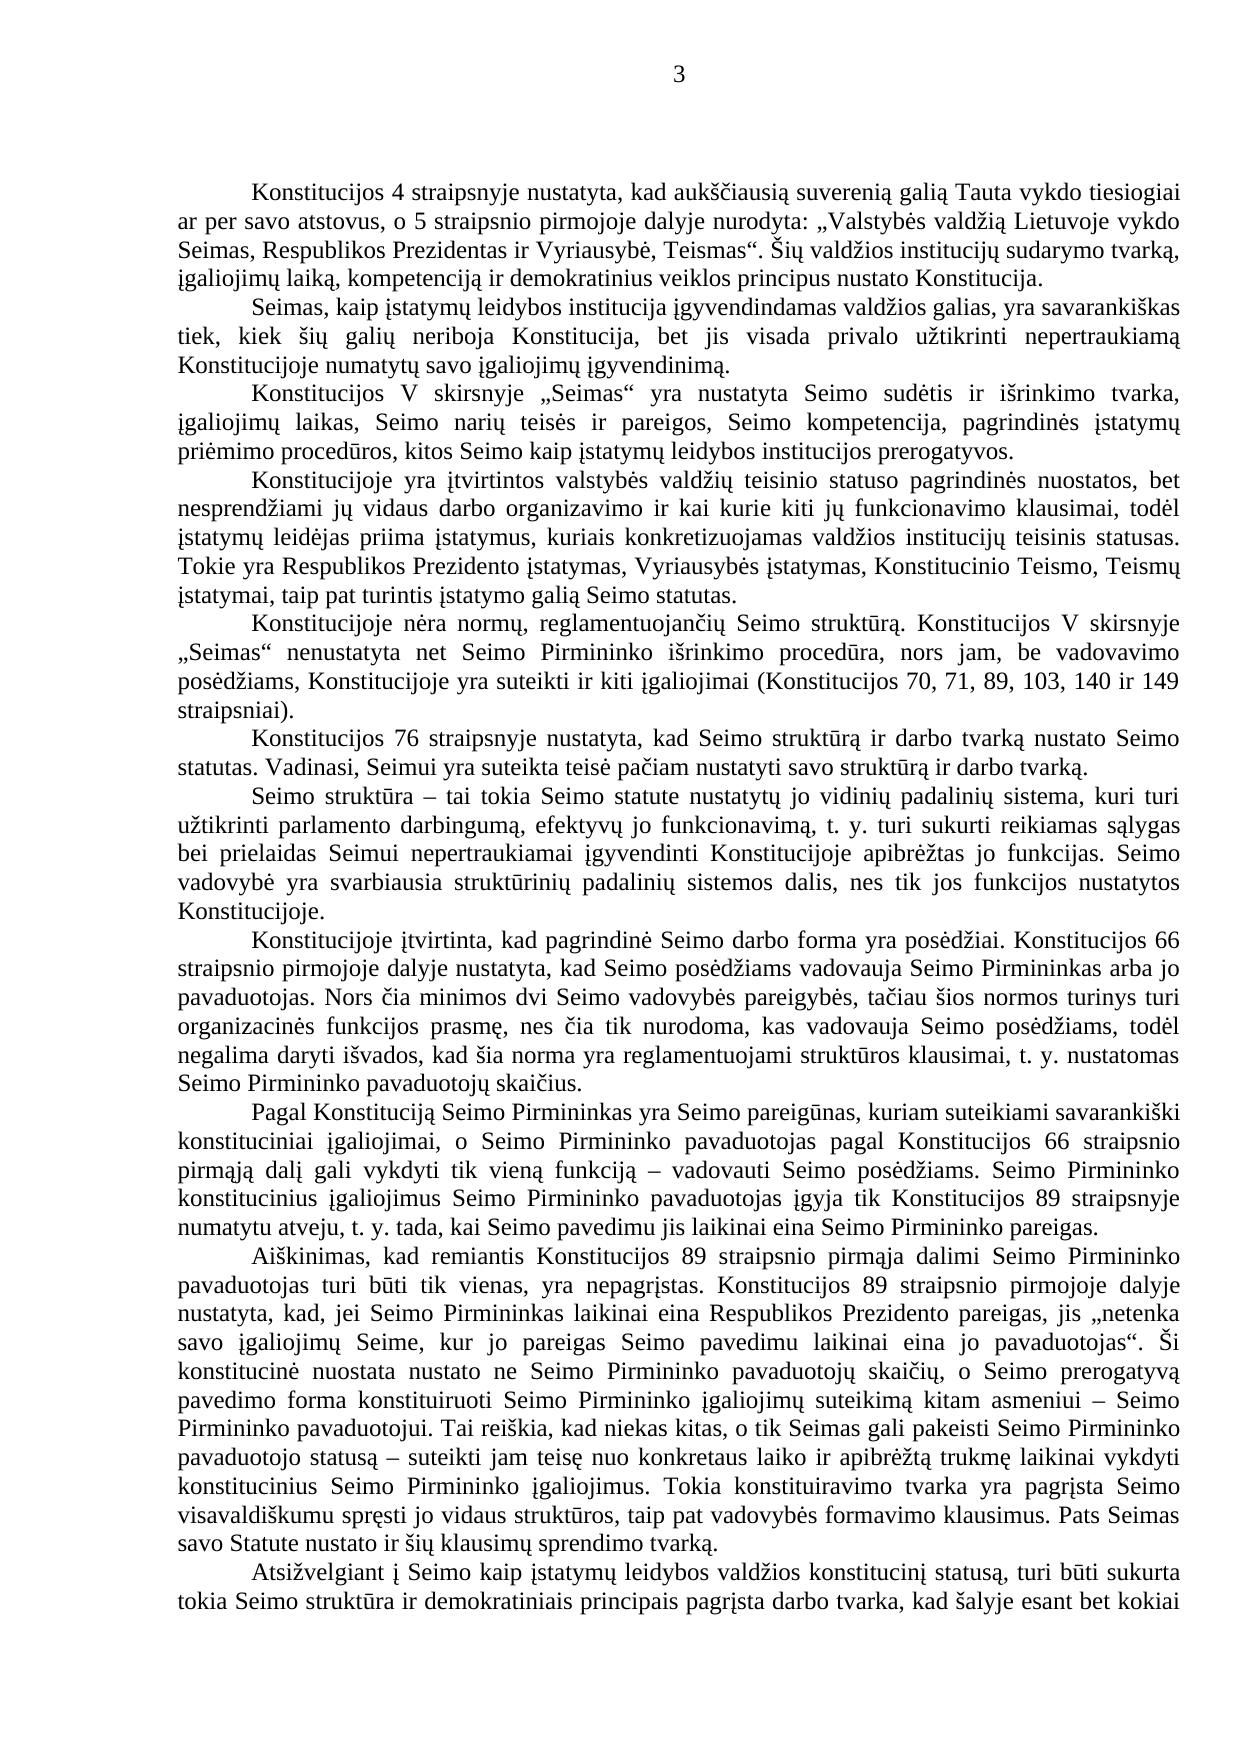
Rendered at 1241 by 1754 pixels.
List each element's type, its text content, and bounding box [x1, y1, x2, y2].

text Seimas, kaip įstatymų leidybos institucija įgyvendindamas valdžios galias, yra savarankiškas tiek, kiek šių galių neriboja Konstitucija, bet jis visada privalo užtikrinti nepertraukiamą Konstitucijoje numatytų savo įgaliojimų įgyvendinimą. [177, 292, 1181, 378]
text Konstitucijos 76 straipsnyje nustatyta, kad Seimo struktūrą ir darbo tvarką nustato Seimo statutas. Vadinasi, Seimui yra suteikta teisė pačiam nustatyti savo struktūrą ir darbo tvarką. [177, 723, 1181, 781]
text Konstitucijoje įtvirtinta, kad pagrindinė Seimo darbo forma yra posėdžiai. Konstitucijos 66 straipsnio pirmojoje dalyje nustatyta, kad Seimo posėdžiams vadovauja Seimo Pirmininkas arba jo pavaduotojas. Nors čia minimos dvi Seimo vadovybės pareigybės, tačiau šios normos turinys turi organizacinės funkcijos prasmę, nes čia tik nurodoma, kas vadovauja Seimo posėdžiams, todėl negalima daryti išvados, kad šia norma yra reglamentuojami struktūros klausimai, t. y. nustatomas Seimo Pirmininko pavaduotojų skaičius. [177, 925, 1181, 1097]
text Konstitucijos 4 straipsnyje nustatyta, kad aukščiausią suverenią galią Tauta vykdo tiesiogiai ar per savo atstovus, o 5 straipsnio pirmojoje dalyje nurodyta: „Valstybės valdžią Lietuvoje vykdo Seimas, Respublikos Prezidentas ir Vyriausybė, Teismas“. Šių valdžios institucijų sudarymo tvarką, įgaliojimų laiką, kompetenciją ir demokratinius veiklos principus nustato Konstitucija. [177, 177, 1181, 292]
text Konstitucijoje nėra normų, reglamentuojančių Seimo struktūrą. Konstitucijos V skirsnyje „Seimas“ nenustatyta net Seimo Pirmininko išrinkimo procedūra, nors jam, be vadovavimo posėdžiams, Konstitucijoje yra suteikti ir kiti įgaliojimai (Konstitucijos 70, 71, 89, 103, 140 ir 149 straipsniai). [177, 608, 1181, 723]
text Konstitucijoje yra įtvirtintos valstybės valdžių teisinio statuso pagrindinės nuostatos, bet nesprendžiami jų vidaus darbo organizavimo ir kai kurie kiti jų funkcionavimo klausimai, todėl įstatymų leidėjas priima įstatymus, kuriais konkretizuojamas valdžios institucijų teisinis statusas. Tokie yra Respublikos Prezidento įstatymas, Vyriausybės įstatymas, Konstitucinio Teismo, Teismų įstatymai, taip pat turintis įstatymo galią Seimo statutas. [177, 465, 1181, 608]
text Atsižvelgiant į Seimo kaip įstatymų leidybos valdžios konstitucinį statusą, turi būti sukurta tokia Seimo struktūra ir demokratiniais principais pagrįsta darbo tvarka, kad šalyje esant bet kokiai [177, 1557, 1181, 1615]
text Seimo struktūra – tai tokia Seimo statute nustatytų jo vidinių padalinių sistema, kuri turi užtikrinti parlamento darbingumą, efektyvų jo funkcionavimą, t. y. turi sukurti reikiamas sąlygas bei prielaidas Seimui nepertraukiamai įgyvendinti Konstitucijoje apibrėžtas jo funkcijas. Seimo vadovybė yra svarbiausia struktūrinių padalinių sistemos dalis, nes tik jos funkcijos nustatytos Konstitucijoje. [177, 781, 1181, 925]
text Pagal Konstituciją Seimo Pirmininkas yra Seimo pareigūnas, kuriam suteikiami savarankiški konstituciniai įgaliojimai, o Seimo Pirmininko pavaduotojas pagal Konstitucijos 66 straipsnio pirmąją dalį gali vykdyti tik vieną funkciją – vadovauti Seimo posėdžiams. Seimo Pirmininko konstitucinius įgaliojimus Seimo Pirmininko pavaduotojas įgyja tik Konstitucijos 89 straipsnyje numatytu atveju, t. y. tada, kai Seimo pavedimu jis laikinai eina Seimo Pirmininko pareigas. [177, 1097, 1181, 1241]
text Aiškinimas, kad remiantis Konstitucijos 89 straipsnio pirmąja dalimi Seimo Pirmininko pavaduotojas turi būti tik vienas, yra nepagrįstas. Konstitucijos 89 straipsnio pirmojoje dalyje nustatyta, kad, jei Seimo Pirmininkas laikinai eina Respublikos Prezidento pareigas, jis „netenka savo įgaliojimų Seime, kur jo pareigas Seimo pavedimu laikinai eina jo pavaduotojas“. Ši konstitucinė nuostata nustato ne Seimo Pirmininko pavaduotojų skaičių, o Seimo prerogatyvą pavedimo forma konstituiruoti Seimo Pirmininko įgaliojimų suteikimą kitam asmeniui – Seimo Pirmininko pavaduotojui. Tai reiškia, kad niekas kitas, o tik Seimas gali pakeisti Seimo Pirmininko pavaduotojo statusą – suteikti jam teisę nuo konkretaus laiko ir apibrėžtą trukmę laikinai vykdyti konstitucinius Seimo Pirmininko įgaliojimus. Tokia konstituiravimo tvarka yra pagrįsta Seimo visavaldiškumu spręsti jo vidaus struktūros, taip pat vadovybės formavimo klausimus. Pats Seimas savo Statute nustato ir šių klausimų sprendimo tvarką. [177, 1241, 1181, 1557]
text Konstitucijos V skirsnyje „Seimas“ yra nustatyta Seimo sudėtis ir išrinkimo tvarka, įgaliojimų laikas, Seimo narių teisės ir pareigos, Seimo kompetencija, pagrindinės įstatymų priėmimo procedūros, kitos Seimo kaip įstatymų leidybos institucijos prerogatyvos. [177, 378, 1181, 465]
